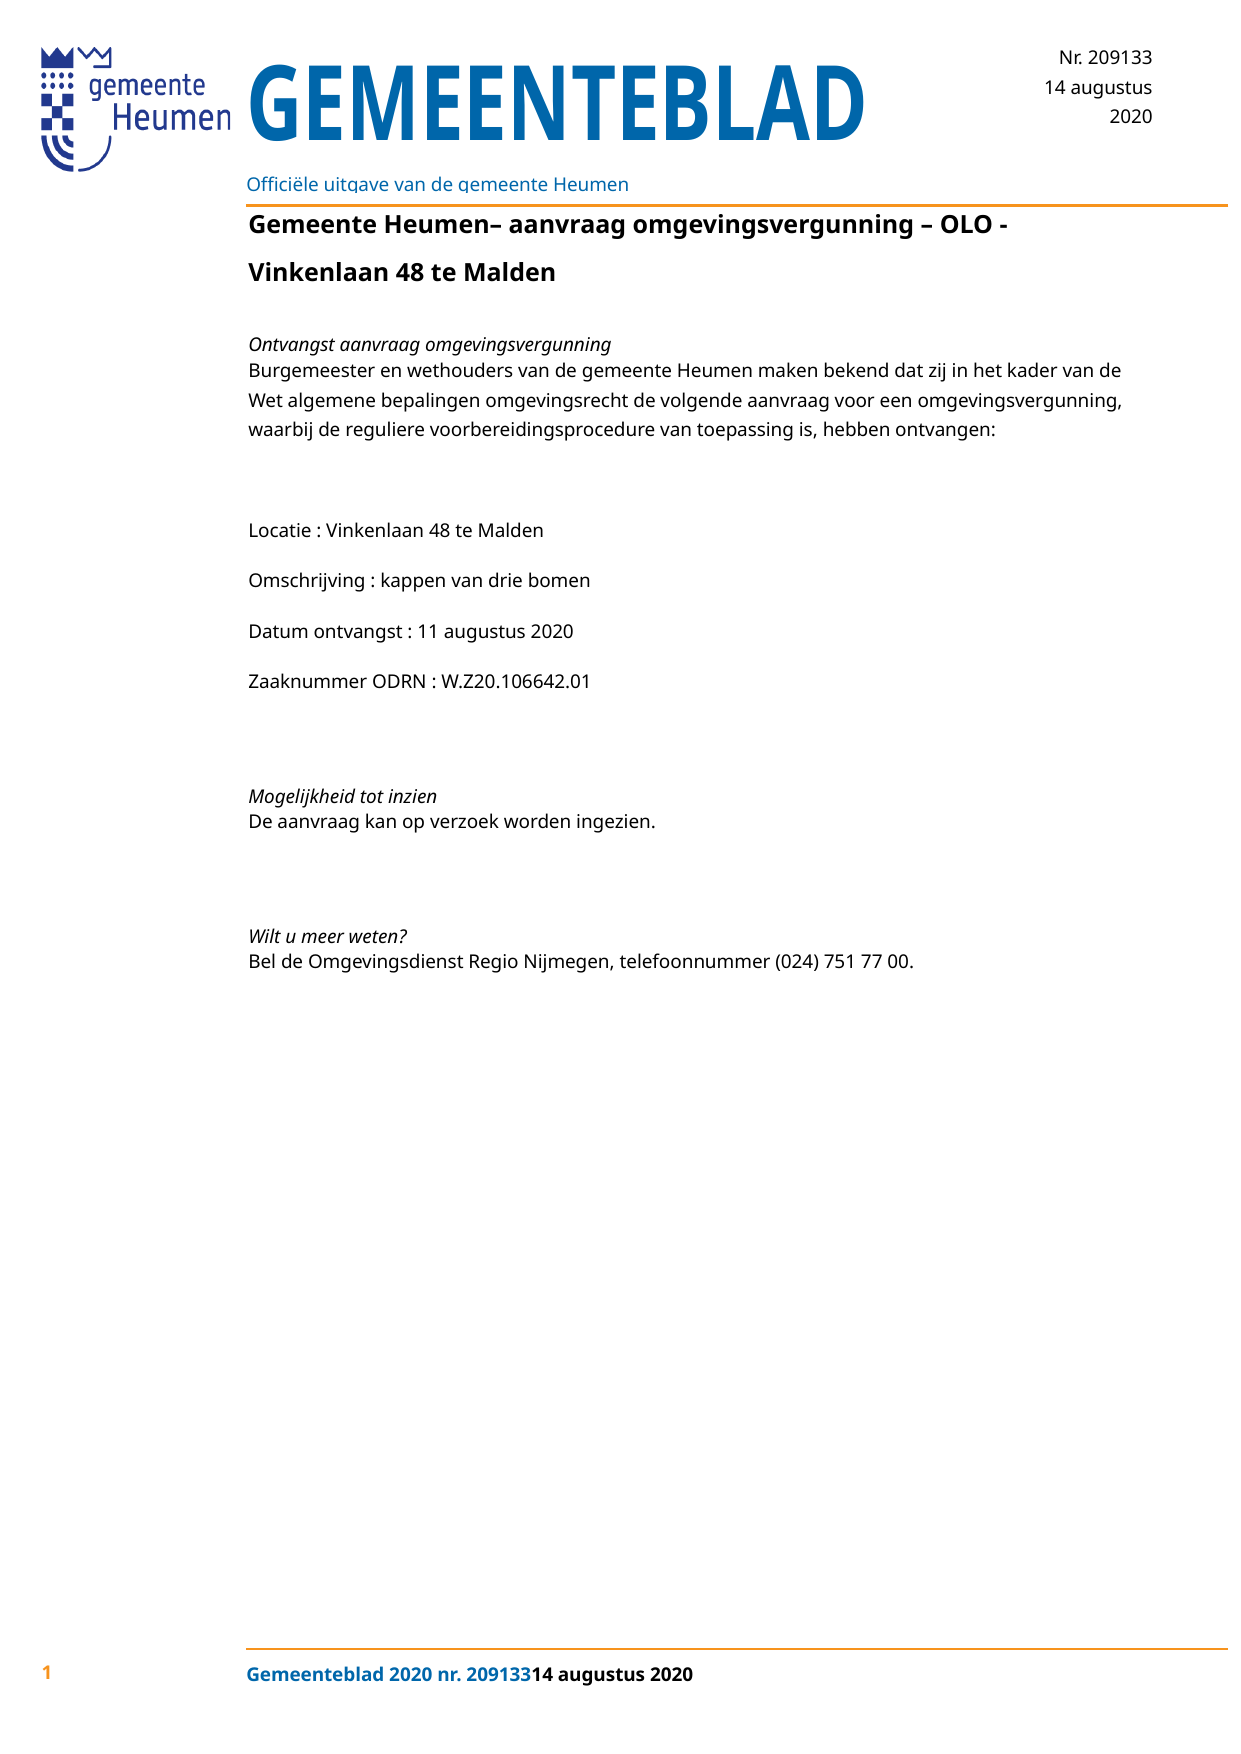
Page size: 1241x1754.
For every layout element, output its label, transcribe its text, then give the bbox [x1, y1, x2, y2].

text Bel de Omgevingsdienst Regio Nijmegen, telefoonnummer (024) 751 77 00. [248, 949, 1152, 974]
text Omschrijving : kappen van drie bomen [248, 568, 1152, 593]
text De aanvraag kan op verzoek worden ingezien. [248, 808, 1152, 834]
text Locatie : Vinkenlaan 48 te Malden [248, 517, 1152, 543]
text Gemeente Heumen– aanvraag omgevingsvergunning – OLO - Vinkenlaan 48 te Malden [248, 207, 1152, 288]
text Ontvangst aanvraag omgevingsvergunning [248, 331, 1152, 357]
text Wilt u meer weten? [248, 923, 1152, 949]
text Mogelijkheid tot inzien [248, 783, 1152, 808]
text Datum ontvangst : 11 augustus 2020 [248, 618, 1152, 644]
text Burgemeester en wethouders van de gemeente Heumen maken bekend dat zij in het kader van de Wet algemene bepalingen omgevingsrecht de volgende aanvraag voor een omgevingsvergunning, waarbij de reguliere voorbereidingsprocedure van toepassing is, hebben ontvangen: [248, 357, 1152, 442]
picture [41, 47, 231, 172]
text Zaaknummer ODRN : W.Z20.106642.01 [248, 668, 1152, 694]
